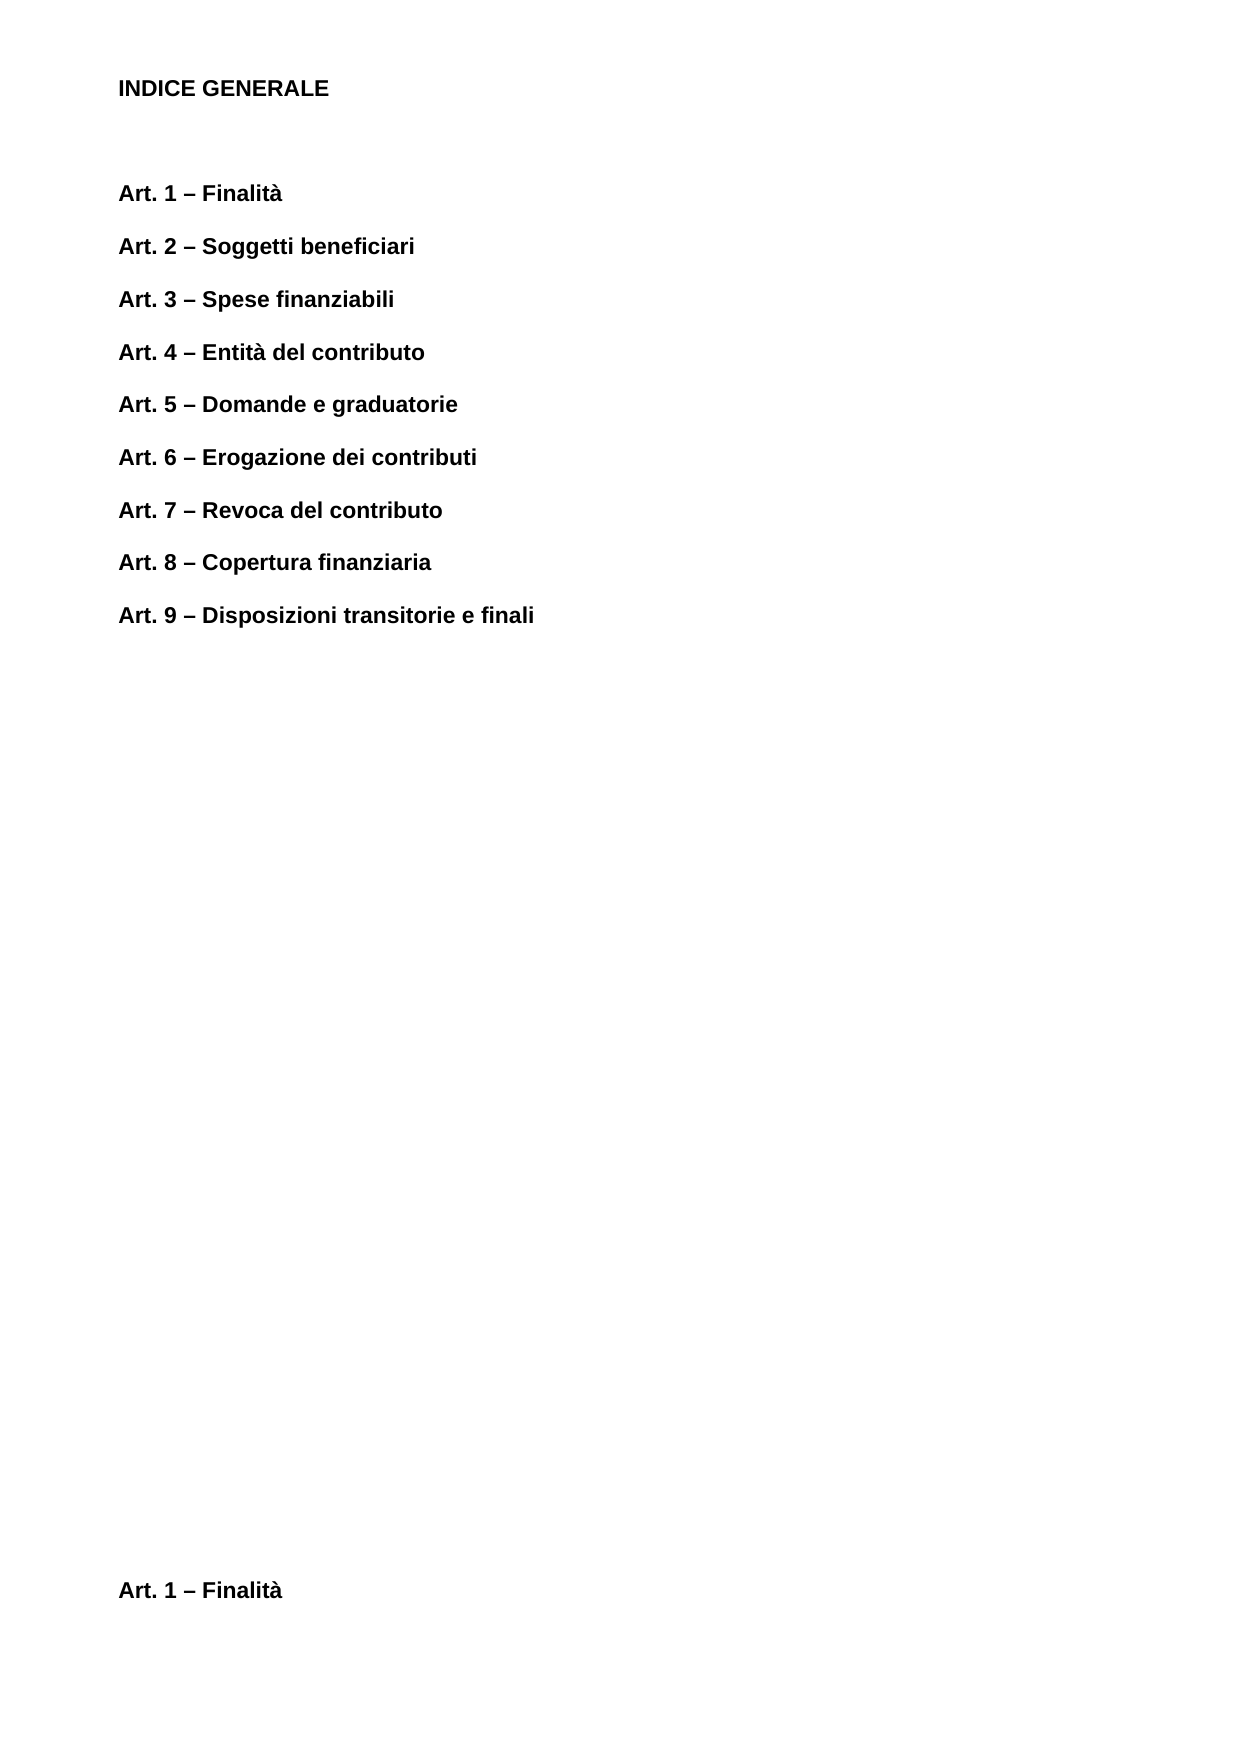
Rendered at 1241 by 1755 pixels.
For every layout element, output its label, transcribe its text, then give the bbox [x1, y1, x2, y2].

text Art. 9 – Disposizioni transitorie e finali [118, 602, 1122, 628]
text INDICE GENERALE [118, 75, 1122, 101]
text Art. 3 – Spese finanziabili [118, 286, 1122, 312]
text Art. 5 – Domande e graduatorie [118, 391, 1122, 418]
text Art. 8 – Copertura finanziaria [118, 549, 1122, 576]
text Art. 2 – Soggetti beneficiari [118, 233, 1122, 259]
text Art. 1 – Finalità [118, 180, 1122, 207]
text Art. 4 – Entità del contributo [118, 338, 1122, 365]
text Art. 1 – Finalità [118, 1577, 1122, 1603]
text Art. 7 – Revoca del contributo [118, 497, 1122, 523]
text Art. 6 – Erogazione dei contributi [118, 444, 1122, 470]
